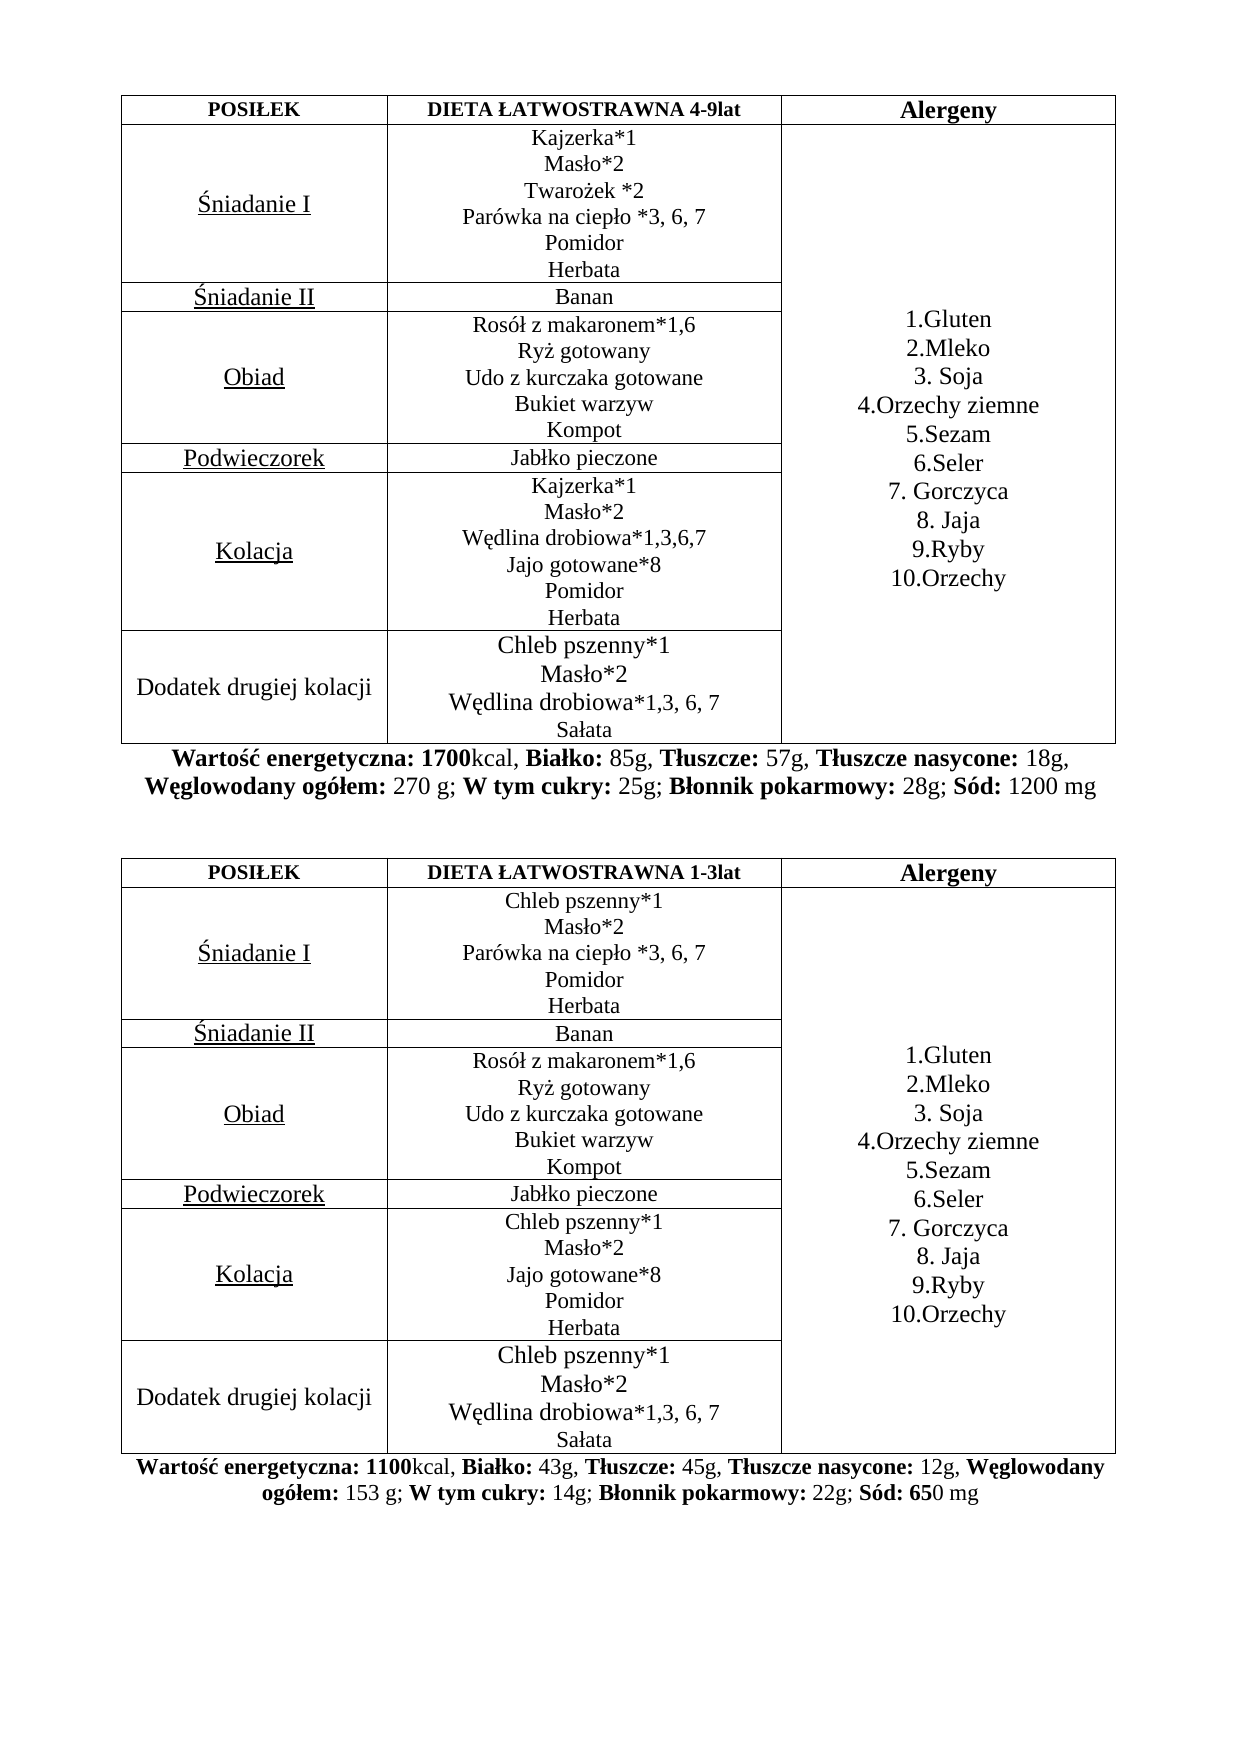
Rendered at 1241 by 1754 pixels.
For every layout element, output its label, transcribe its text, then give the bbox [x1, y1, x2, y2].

table_cell Śniadanie I [122, 888, 387, 1018]
table_cell Rosół z makaronem*1,6 Ryż gotowany Udo z kurczaka gotowane Bukiet warzyw Kompot [388, 1048, 781, 1179]
table_cell Śniadanie II [122, 283, 387, 311]
table_cell Podwieczorek [122, 1180, 387, 1208]
table_cell Banan [388, 1020, 781, 1047]
table_cell Śniadanie I [122, 125, 387, 282]
table_header POSIŁEK [122, 859, 387, 887]
table_cell Obiad [122, 312, 387, 443]
table_header POSIŁEK [122, 96, 387, 124]
table_cell Podwieczorek [122, 444, 387, 472]
table_cell Kolacja [122, 1209, 387, 1340]
table_cell Kajzerka*1 Masło*2 Twarożek *2 Parówka na ciepło *3, 6, 7 Pomidor Herbata [388, 125, 781, 282]
table_cell Kolacja [122, 473, 387, 630]
table_cell Chleb pszenny*1 Masło*2 Wędlina drobiowa*1,3, 6, 7 Sałata [388, 631, 781, 743]
table_header DIETA ŁATWOSTRAWNA 1-3lat [388, 859, 781, 887]
table_cell 1.Gluten 2.Mleko 3. Soja 4.Orzechy ziemne 5.Sezam 6.Seler 7. Gorczyca 8. Jaja 9.Ryby 10.Orzechy [782, 888, 1115, 1453]
table_header DIETA ŁATWOSTRAWNA 4-9lat [388, 96, 781, 124]
table_cell Chleb pszenny*1 Masło*2 Wędlina drobiowa*1,3, 6, 7 Sałata [388, 1341, 781, 1453]
table_cell Chleb pszenny*1 Masło*2 Parówka na ciepło *3, 6, 7 Pomidor Herbata [388, 888, 781, 1018]
table_header Alergeny [782, 859, 1115, 887]
table_cell Obiad [122, 1048, 387, 1179]
table_header Alergeny [782, 96, 1115, 124]
text Wartość energetyczna: 1100kcal, Białko: 43g, Tłuszcze: 45g, Tłuszcze nasycone: 12g, Węglowodany ogółem: 153 g; W tym cukry: 14g; Błonnik pokarmowy: 22g; Sód: 650 mg [118, 1453, 1122, 1505]
table_cell Chleb pszenny*1 Masło*2 Jajo gotowane*8 Pomidor Herbata [388, 1209, 781, 1340]
table_cell Banan [388, 283, 781, 311]
table_cell Jabłko pieczone [388, 444, 781, 472]
table_cell Kajzerka*1 Masło*2 Wędlina drobiowa*1,3,6,7 Jajo gotowane*8 Pomidor Herbata [388, 473, 781, 630]
table_cell 1.Gluten 2.Mleko 3. Soja 4.Orzechy ziemne 5.Sezam 6.Seler 7. Gorczyca 8. Jaja 9.Ryby 10.Orzechy [782, 125, 1115, 743]
table_cell Śniadanie II [122, 1020, 387, 1047]
table_cell Dodatek drugiej kolacji [122, 631, 387, 743]
table_cell Dodatek drugiej kolacji [122, 1341, 387, 1453]
table_cell Jabłko pieczone [388, 1180, 781, 1208]
table_cell Rosół z makaronem*1,6 Ryż gotowany Udo z kurczaka gotowane Bukiet warzyw Kompot [388, 312, 781, 443]
text Wartość energetyczna: 1700kcal, Białko: 85g, Tłuszcze: 57g, Tłuszcze nasycone: 18g, Węglowodany ogółem: 270 g; W tym cukry: 25g; Błonnik pokarmowy: 28g; Sód: 1200 mg [118, 743, 1122, 800]
